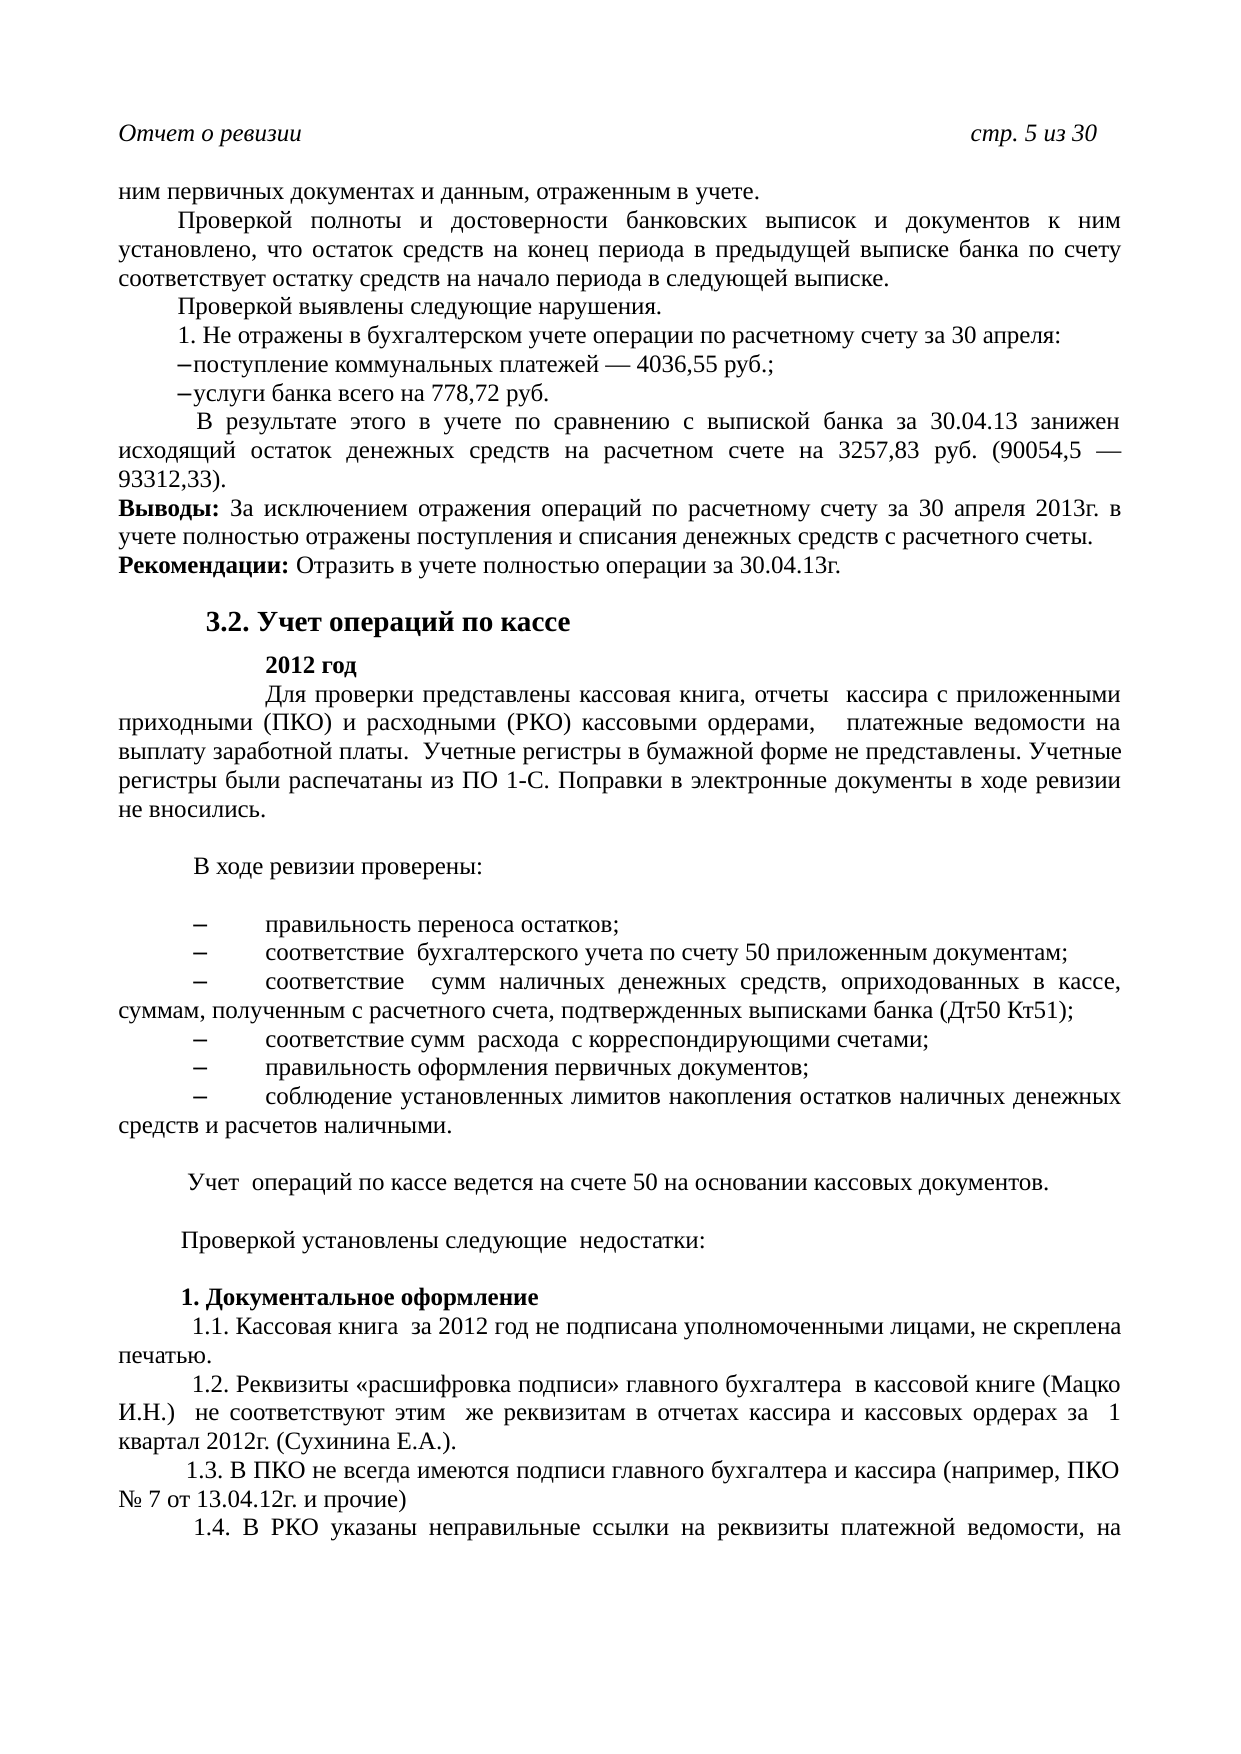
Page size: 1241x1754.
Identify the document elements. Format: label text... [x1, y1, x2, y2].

text Проверкой полноты и достоверности банковских выписок и документов к ним установлено, что остаток средств на конец периода в предыдущей выписке банка по счету соответствует остатку средств на начало периода в следующей выписке. [118, 205, 1122, 291]
list соответствие сумм наличных денежных средств, оприходованных в кассе, суммам, полученным с расчетного счета, подтвержденных выписками банка (Дт50 Кт51); [118, 966, 1122, 1024]
list соответствие сумм расхода с корреспондирующими счетами; [118, 1024, 1122, 1052]
list правильность оформления первичных документов; [118, 1052, 1122, 1081]
text В ходе ревизии проверены: [118, 851, 1122, 880]
text Рекомендации: Отразить в учете полностью операции за 30.04.13г. [118, 550, 1122, 579]
list соответствие бухгалтерского учета по счету 50 приложенным документам; [118, 937, 1122, 966]
text 2012 год [118, 650, 1122, 679]
text Для проверки представлены кассовая книга, отчеты кассира с приложенными приходными (ПКО) и расходными (РКО) кассовыми ордерами, платежные ведомости на выплату заработной платы. Учетные регистры в бумажной форме не представлены. Учетные регистры были распечатаны из ПО 1-С. Поправки в электронные документы в ходе ревизии не вносились. [118, 679, 1122, 822]
list поступление коммунальных платежей — 4036,55 руб.; [118, 349, 1122, 378]
list соблюдение установленных лимитов накопления остатков наличных денежных средств и расчетов наличными. [118, 1081, 1122, 1139]
list услуги банка всего на 778,72 руб. [118, 378, 1122, 406]
list 1.2. Реквизиты «расшифровка подписи» главного бухгалтера в кассовой книге (Мацко И.Н.) не соответствуют этим же реквизитам в отчетах кассира и кассовых ордерах за 1 квартал 2012г. (Сухинина Е.А.). [118, 1369, 1122, 1455]
text ним первичных документах и данным, отраженным в учете. [118, 176, 1122, 205]
text Выводы: За исключением отражения операций по расчетному счету за 30 апреля 2013г. в учете полностью отражены поступления и списания денежных средств с расчетного счеты. [118, 493, 1122, 550]
text 1. Не отражены в бухгалтерском учете операции по расчетному счету за 30 апреля: [118, 320, 1122, 349]
subtitle 3.2. Учет операций по кассе [118, 604, 1122, 637]
list Проверкой установлены следующие недостатки: [118, 1225, 1122, 1254]
list 1. Документальное оформление [118, 1282, 1122, 1311]
list 1.3. В ПКО не всегда имеются подписи главного бухгалтера и кассира (например, ПКО № 7 от 13.04.12г. и прочие) [118, 1455, 1122, 1512]
list 1.4. В РКО указаны неправильные ссылки на реквизиты платежной ведомости, на [156, 1512, 1122, 1541]
list В результате этого в учете по сравнению с выпиской банка за 30.04.13 занижен исходящий остаток денежных средств на расчетном счете на 3257,83 руб. (90054,5 — 93312,33). [118, 406, 1122, 493]
list правильность переноса остатков; [118, 909, 1122, 937]
list Учет операций по кассе ведется на счете 50 на основании кассовых документов. [118, 1167, 1122, 1196]
text Проверкой выявлены следующие нарушения. [118, 291, 1122, 320]
list 1.1. Кассовая книга за 2012 год не подписана уполномоченными лицами, не скреплена печатью. [118, 1311, 1122, 1369]
